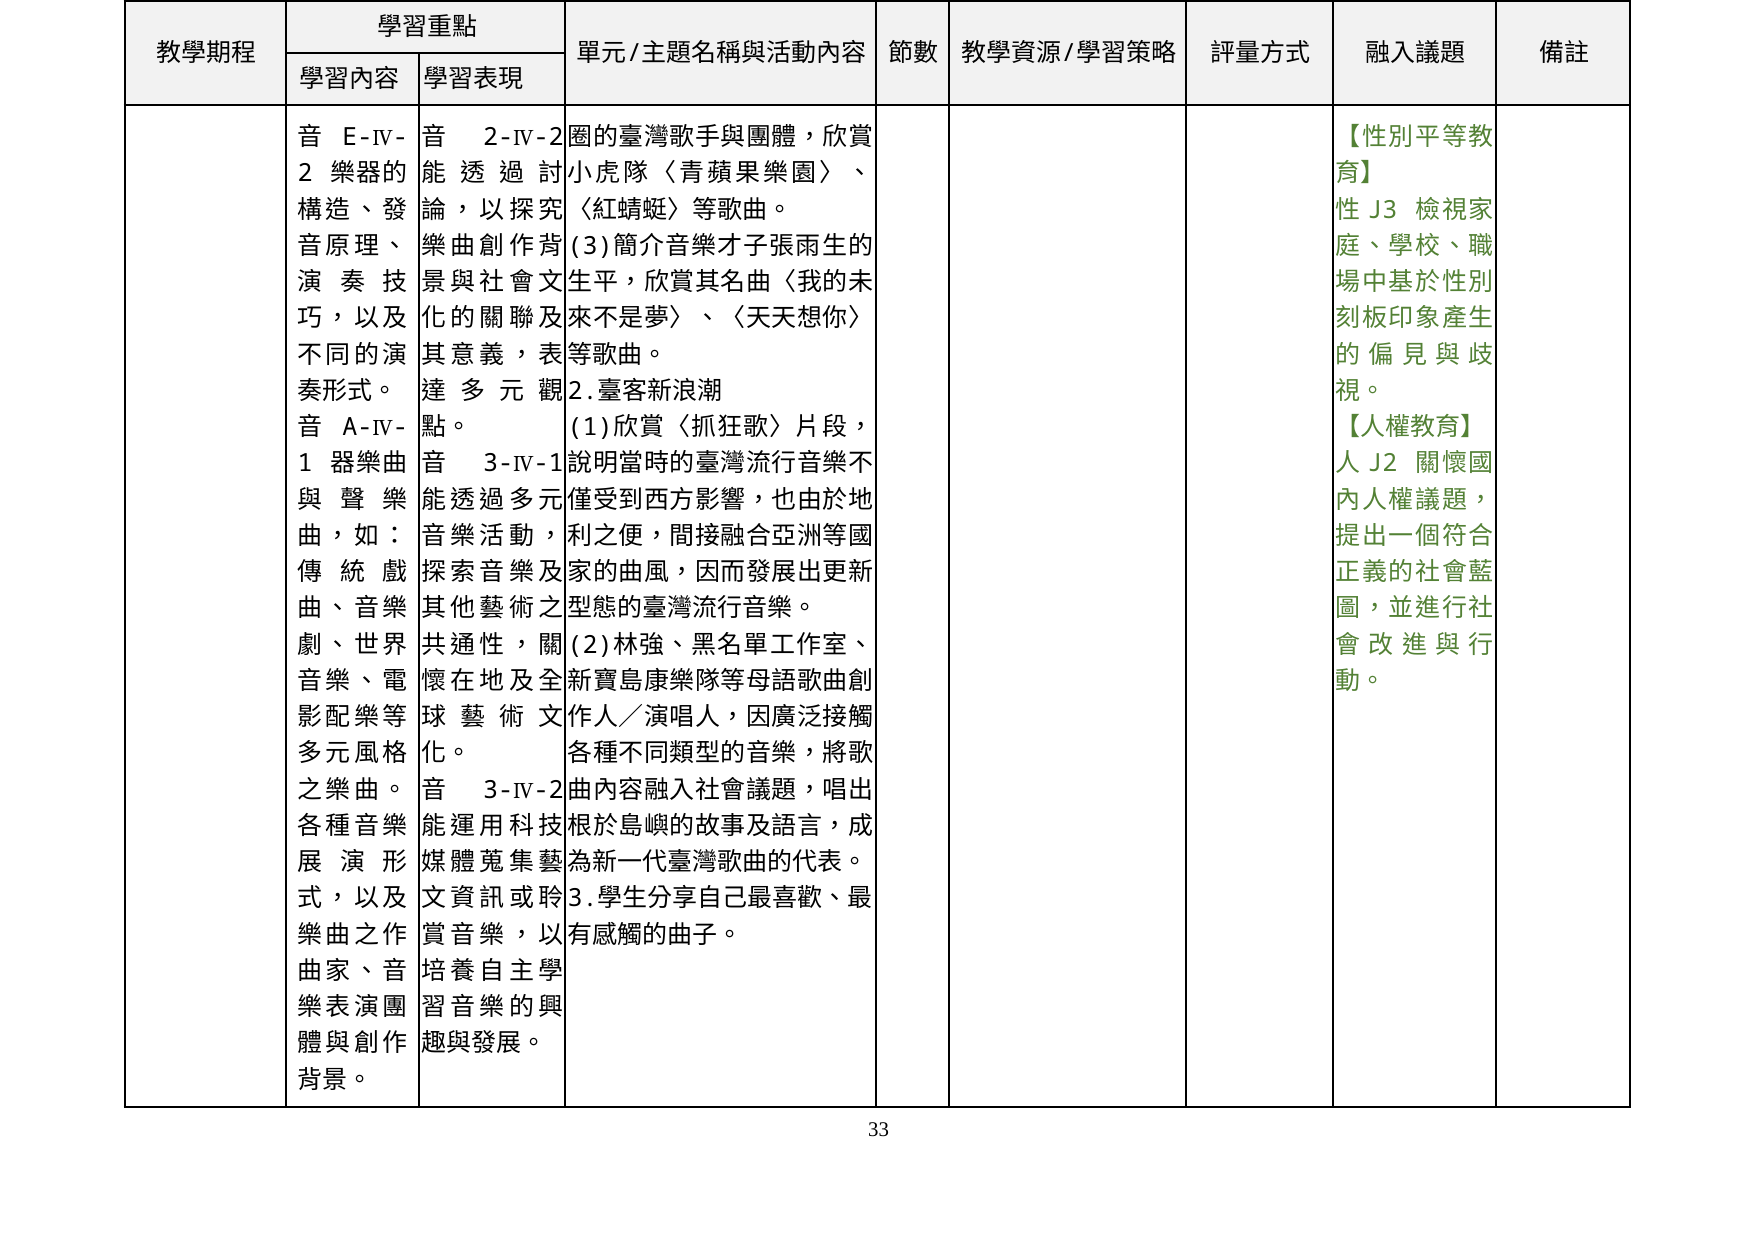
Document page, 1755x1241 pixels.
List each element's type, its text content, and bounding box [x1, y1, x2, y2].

table_header 單元/主題名稱與活動內容 [566, 2, 875, 104]
table_header 學習重點 [287, 2, 564, 52]
table_cell [126, 106, 285, 1106]
table_header 融入議題 [1334, 2, 1495, 104]
table_header 評量方式 [1187, 2, 1332, 104]
table_header 節數 [877, 2, 948, 104]
table_header 教學資源/學習策略 [950, 2, 1185, 104]
table_cell 學習表現 [420, 54, 564, 104]
table_cell 音E-Ⅳ-2 樂器的構造、發音原理、演奏技巧，以及不同的演奏形式。 音A-Ⅳ-1 器樂曲與聲樂曲，如：傳統戲曲、音樂劇、世界音樂、電影配樂等多元風格之樂曲。各種音樂展演形式，以及樂曲之作曲家、音樂表演團體與創作背景。 [287, 106, 418, 1106]
table_cell [1497, 106, 1629, 1106]
table_header 備註 [1497, 2, 1629, 104]
table_cell [950, 106, 1185, 1106]
table_cell 【性別平等教育】 性J3 檢視家庭、學校、職場中基於性別刻板印象產生的偏見與歧視。 【人權教育】 人J2 關懷國內人權議題，提出一個符合正義的社會藍圖，並進行社會改進與行動。 [1334, 106, 1495, 1106]
table_header 教學期程 [126, 2, 285, 104]
table_cell 圈的臺灣歌手與團體，欣賞小虎隊〈青蘋果樂園〉、〈紅蜻蜓〉等歌曲。 (3)簡介音樂才子張雨生的生平，欣賞其名曲〈我的未來不是夢〉、〈天天想你〉等歌曲。 2.臺客新浪潮 (1)欣賞〈抓狂歌〉片段，說明當時的臺灣流行音樂不僅受到西方影響，也由於地利之便，間接融合亞洲等國家的曲風，因而發展出更新型態的臺灣流行音樂。 (2)林強、黑名單工作室、新寶島康樂隊等母語歌曲創作人／演唱人，因廣泛接觸各種不同類型的音樂，將歌曲內容融入社會議題，唱出根於島嶼的故事及語言，成為新一代臺灣歌曲的代表。 3.學生分享自己最喜歡、最有感觸的曲子。 [566, 106, 875, 1106]
table_cell 學習內容 [287, 54, 418, 104]
table_cell 音2-Ⅳ-2 能透過討論，以探究樂曲創作背景與社會文化的關聯及其意義，表達多元觀點。 音3-Ⅳ-1 能透過多元音樂活動，探索音樂及其他藝術之共通性，關懷在地及全球藝術文化。 音3-Ⅳ-2 能運用科技媒體蒐集藝文資訊或聆賞音樂，以培養自主學習音樂的興趣與發展。 [420, 106, 564, 1106]
table_cell [1187, 106, 1332, 1106]
table_cell [877, 106, 948, 1106]
